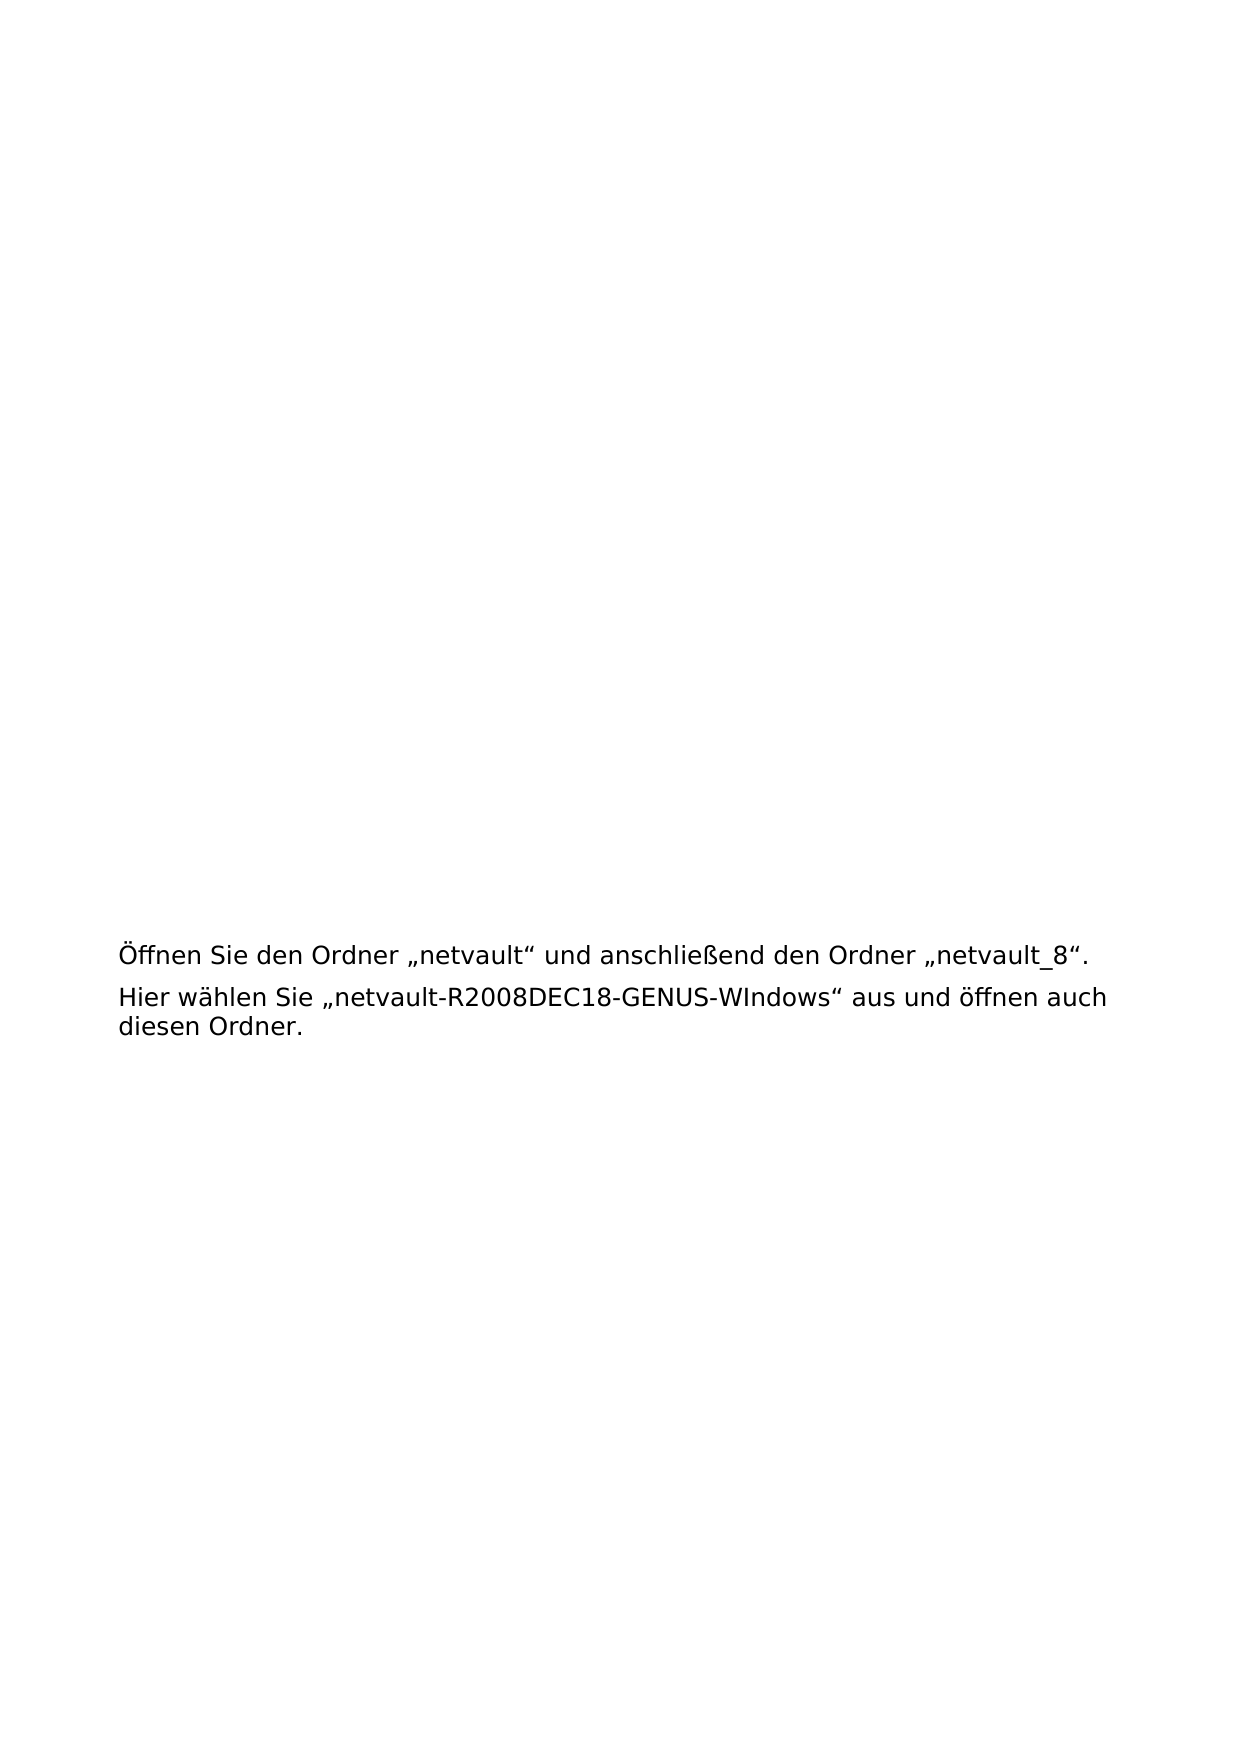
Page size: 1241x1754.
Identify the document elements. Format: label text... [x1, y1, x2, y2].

text Hier wählen Sie „netvault-R2008DEC18-GENUS-WIndows“ aus und öffnen auch diesen Ordner. [118, 983, 1122, 1041]
text Öffnen Sie den Ordner „netvault“ und anschließend den Ordner „netvault_8“. [118, 941, 1122, 970]
